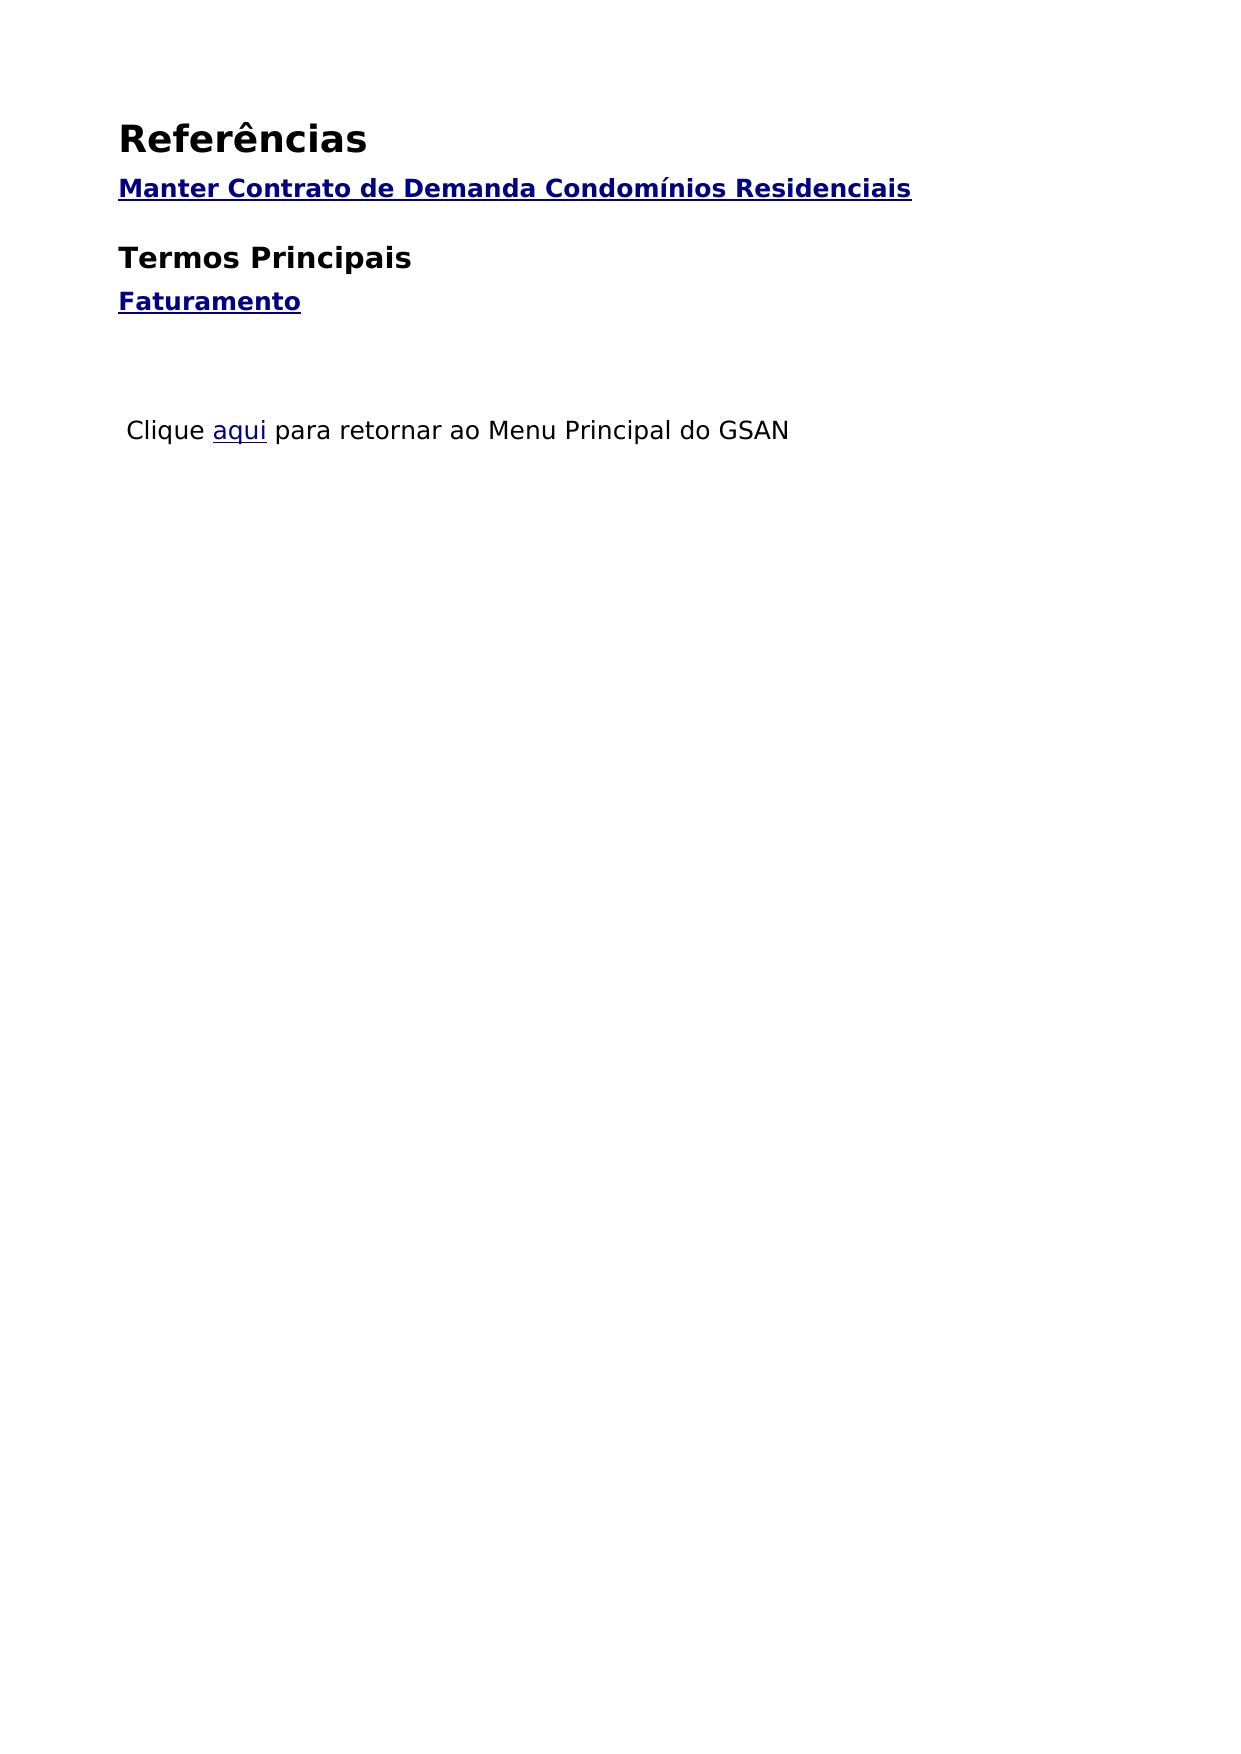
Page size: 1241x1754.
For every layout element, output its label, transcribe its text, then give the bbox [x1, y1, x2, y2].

text Manter Contrato de Demanda Condomínios Residenciais [118, 174, 1122, 203]
text Clique aqui para retornar ao Menu Principal do GSAN [118, 329, 1122, 446]
text Faturamento [118, 287, 1122, 317]
subtitle Referências [118, 118, 1122, 162]
subtitle Termos Principais [118, 241, 1122, 275]
